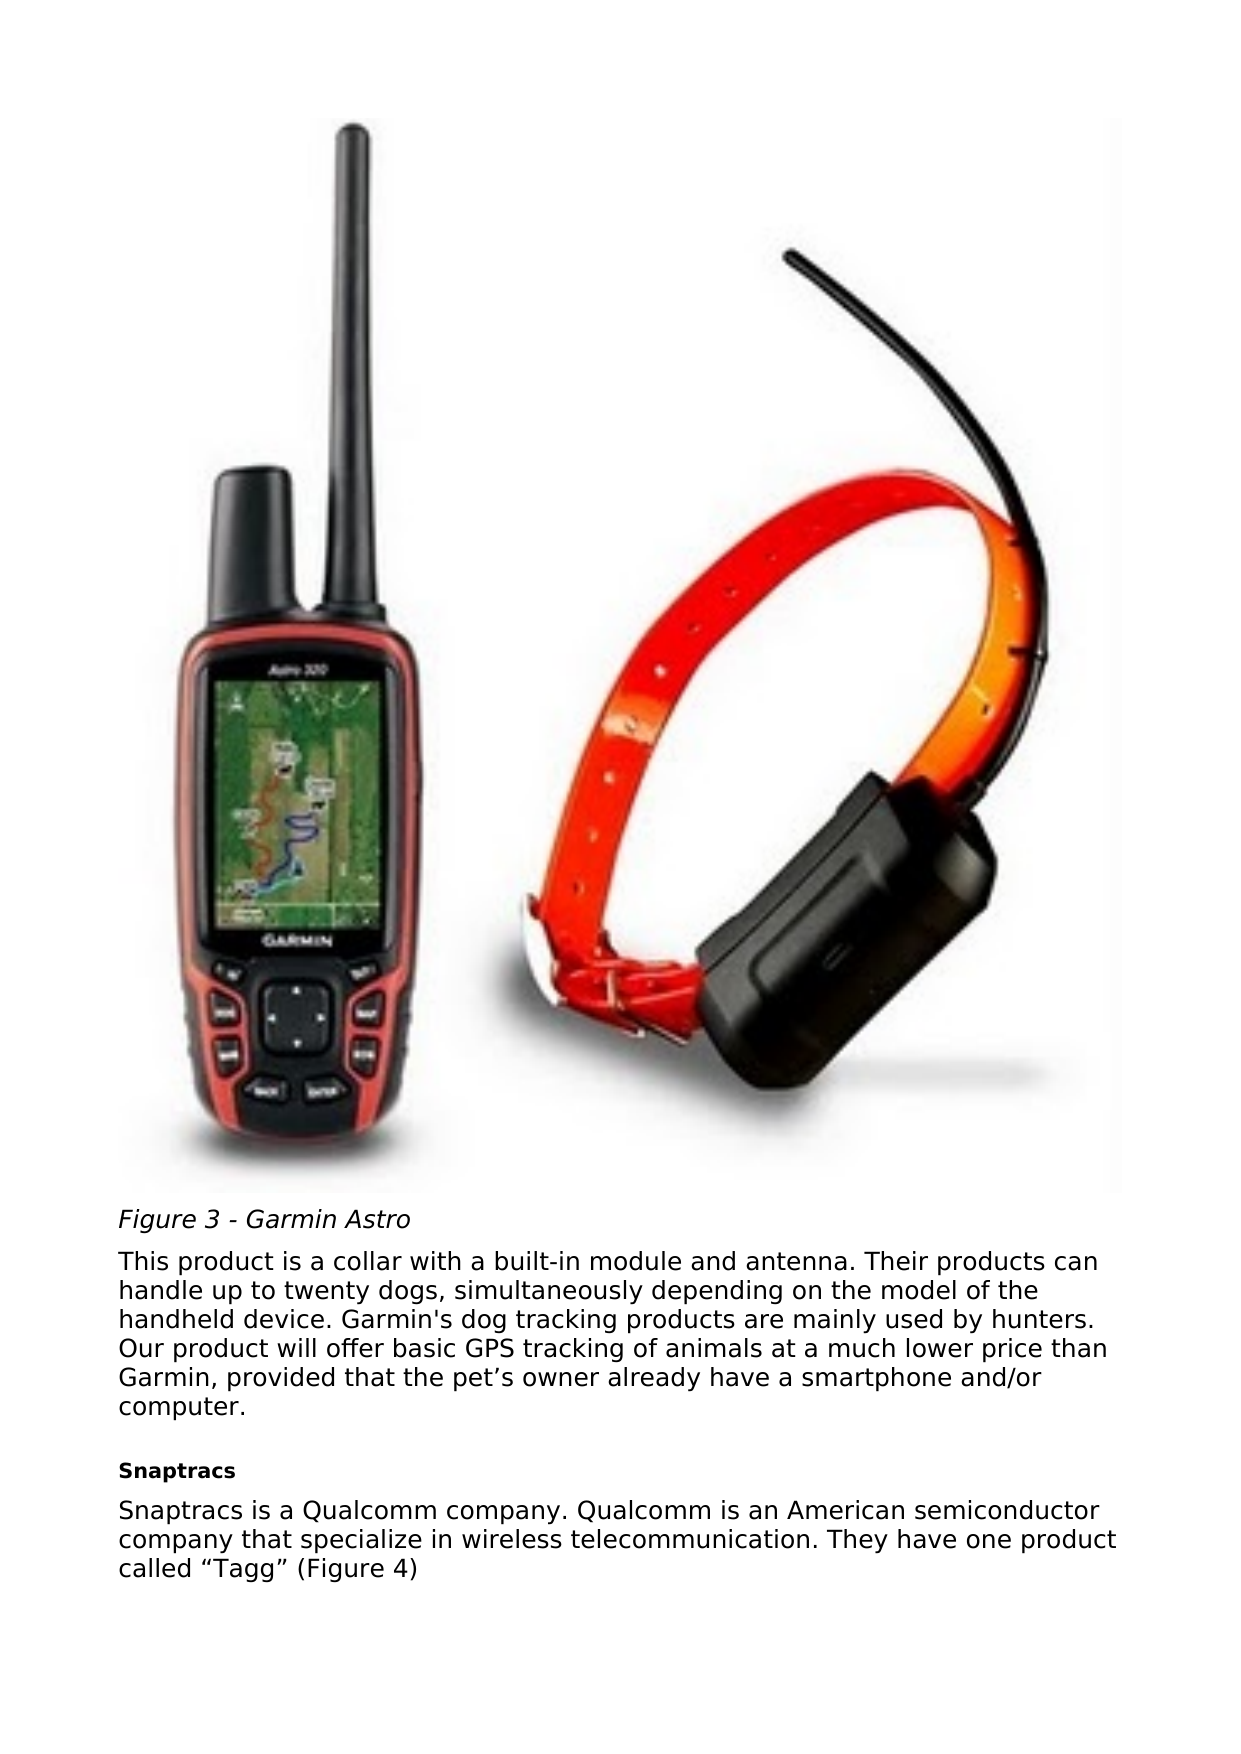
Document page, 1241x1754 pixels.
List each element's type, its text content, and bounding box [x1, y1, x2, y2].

text This product is a collar with a built-in module and antenna. Their products can handle up to twenty dogs, simultaneously depending on the model of the handheld device. Garmin's dog tracking products are mainly used by hunters. Our product will offer basic GPS tracking of animals at a much lower price than Garmin, provided that the pet’s owner already have a smartphone and/or computer. [118, 1247, 1122, 1422]
text Figure 3 - Garmin Astro [118, 1205, 1122, 1234]
subtitle Snaptracs [118, 1459, 1122, 1483]
picture [118, 118, 1123, 1193]
text Snaptracs is a Qualcomm company. Qualcomm is an American semiconductor company that specialize in wireless telecommunication. They have one product called “Tagg” (Figure 4) [118, 1496, 1122, 1583]
